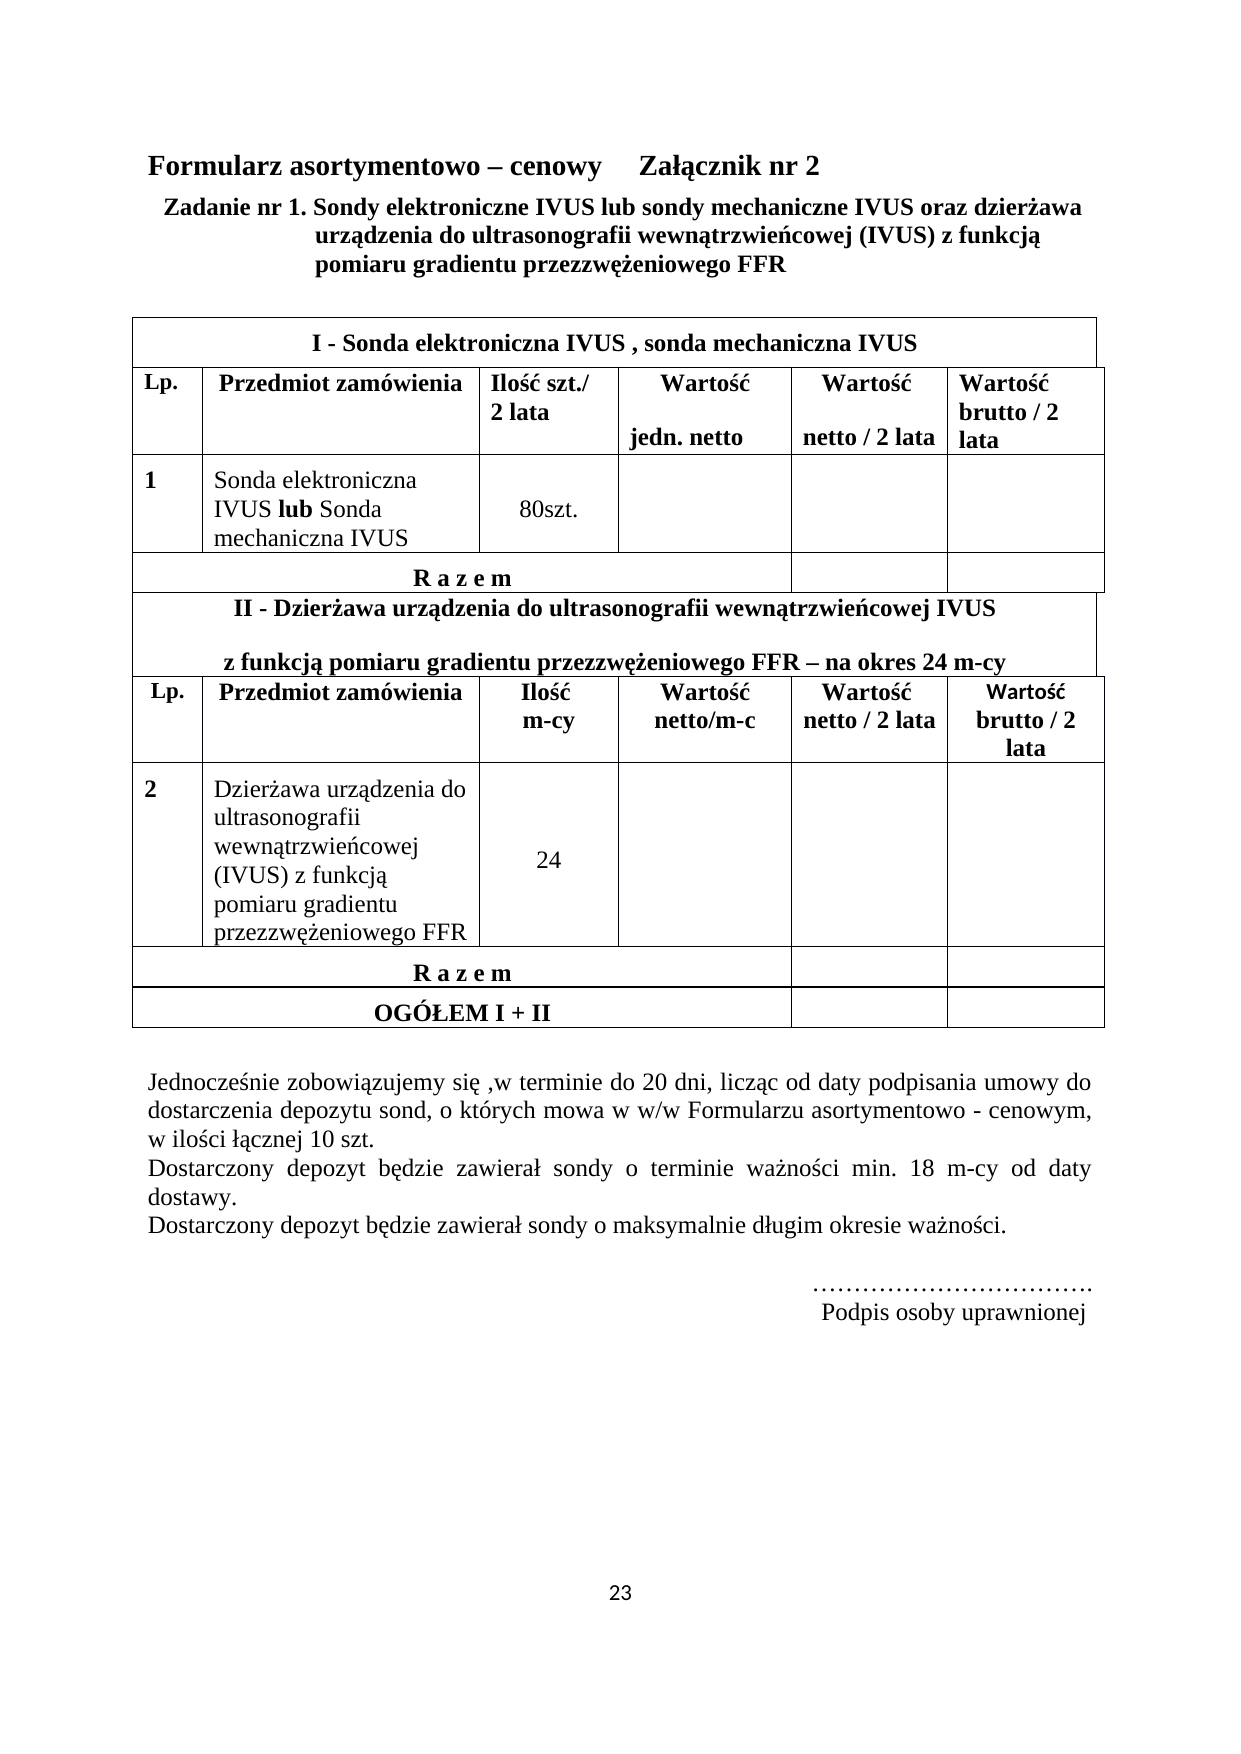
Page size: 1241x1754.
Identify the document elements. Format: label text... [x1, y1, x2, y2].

table_cell [792, 553, 947, 592]
table_cell 2 [133, 763, 202, 946]
table_cell Ilość m-cy [480, 677, 618, 762]
table_header [1097, 317, 1104, 367]
text Dostarczony depozyt będzie zawierał sondy o terminie ważności min. 18 m-cy od daty dostawy. [148, 1153, 1093, 1211]
table_cell [619, 455, 791, 552]
table_cell 24 [480, 763, 618, 946]
table_cell Wartość netto / 2 lata [792, 368, 947, 454]
text Podpis osoby uprawnionej [148, 1297, 1093, 1326]
table_cell [619, 763, 791, 946]
table_cell OGÓŁEM I + II [133, 988, 791, 1027]
table_cell R a z e m [133, 553, 791, 592]
table_cell R a z e m [133, 947, 791, 986]
text Zadanie nr 1. Sondy elektroniczne IVUS lub sondy mechaniczne IVUS oraz dzierżawa urządzenia do ultrasonografii wewnątrzwieńcowej (IVUS) z funkcją pomiaru gradientu przezzwężeniowego FFR [163, 192, 1093, 278]
text Formularz asortymentowo – cenowy Załącznik nr 2 [148, 148, 1093, 181]
text Dostarczony depozyt będzie zawierał sondy o maksymalnie długim okresie ważności. [148, 1211, 1093, 1239]
table_cell Dzierżawa urządzenia do ultrasonografii wewnątrzwieńcowej (IVUS) z funkcją pomiaru gradientu przezzwężeniowego FFR [203, 763, 479, 946]
table_cell 80szt. [480, 455, 618, 552]
table_cell [948, 553, 1104, 592]
table_cell Przedmiot zamówienia [203, 677, 479, 762]
table_cell Ilość szt./ 2 lata [480, 368, 618, 454]
table_cell Wartość netto/m-c [619, 677, 791, 762]
table_cell Wartość brutto / 2 lata [948, 368, 1104, 454]
table_cell [948, 947, 1104, 986]
table_cell [792, 455, 947, 552]
table_cell Lp. [133, 368, 202, 454]
table_header I - Sonda elektroniczna IVUS , sonda mechaniczna IVUS [133, 318, 1096, 367]
text Jednocześnie zobowiązujemy się ,w terminie do 20 dni, licząc od daty podpisania umowy do dostarczenia depozytu sond, o których mowa w w/w Formularzu asortymentowo - cenowym, w ilości łącznej 10 szt. [148, 1067, 1093, 1153]
table_cell [948, 988, 1104, 1027]
table_cell Lp. [133, 677, 202, 762]
table_cell Sonda elektroniczna IVUS lub Sonda mechaniczna IVUS [203, 455, 479, 552]
table_cell [948, 455, 1104, 552]
table_cell [792, 763, 947, 946]
table_cell Wartość brutto / 2 lata [948, 677, 1104, 762]
table_cell Wartość jedn. netto [619, 368, 791, 454]
table_cell 1 [133, 455, 202, 552]
table_cell [792, 988, 947, 1027]
table_cell II - Dzierżawa urządzenia do ultrasonografii wewnątrzwieńcowej IVUS z funkcją pomiaru gradientu przezzwężeniowego FFR – na okres 24 m-cy [133, 593, 1096, 676]
table_cell Przedmiot zamówienia [203, 368, 479, 454]
text ……………………………. [148, 1268, 1093, 1297]
table_cell Wartość netto / 2 lata [792, 677, 947, 762]
table_cell [1097, 593, 1104, 676]
table_cell [948, 763, 1104, 946]
table_cell [792, 947, 947, 986]
